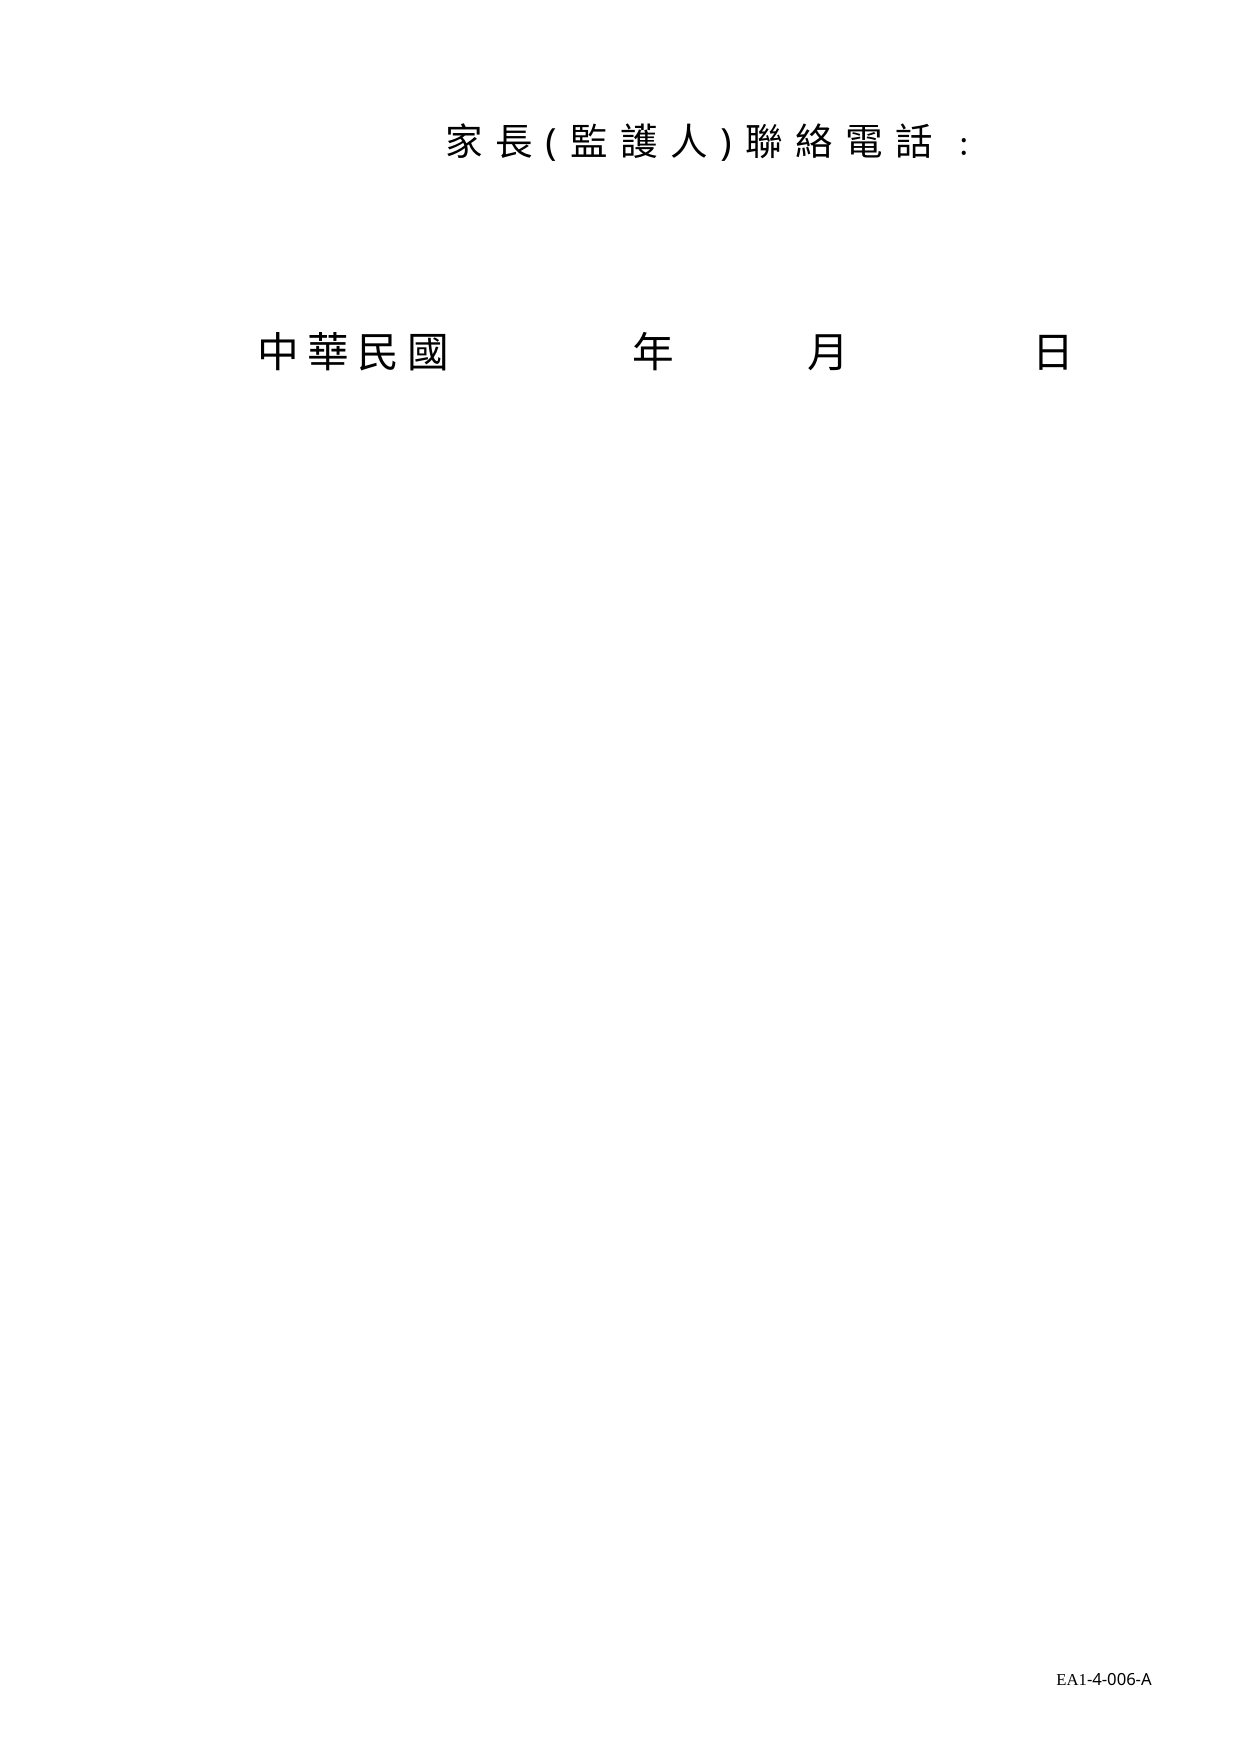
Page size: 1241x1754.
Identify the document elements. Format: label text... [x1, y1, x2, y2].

text 家長(監護人)聯絡電話﹕ [95, 102, 1145, 289]
text 中華民國 年 月 日 [95, 312, 1145, 387]
